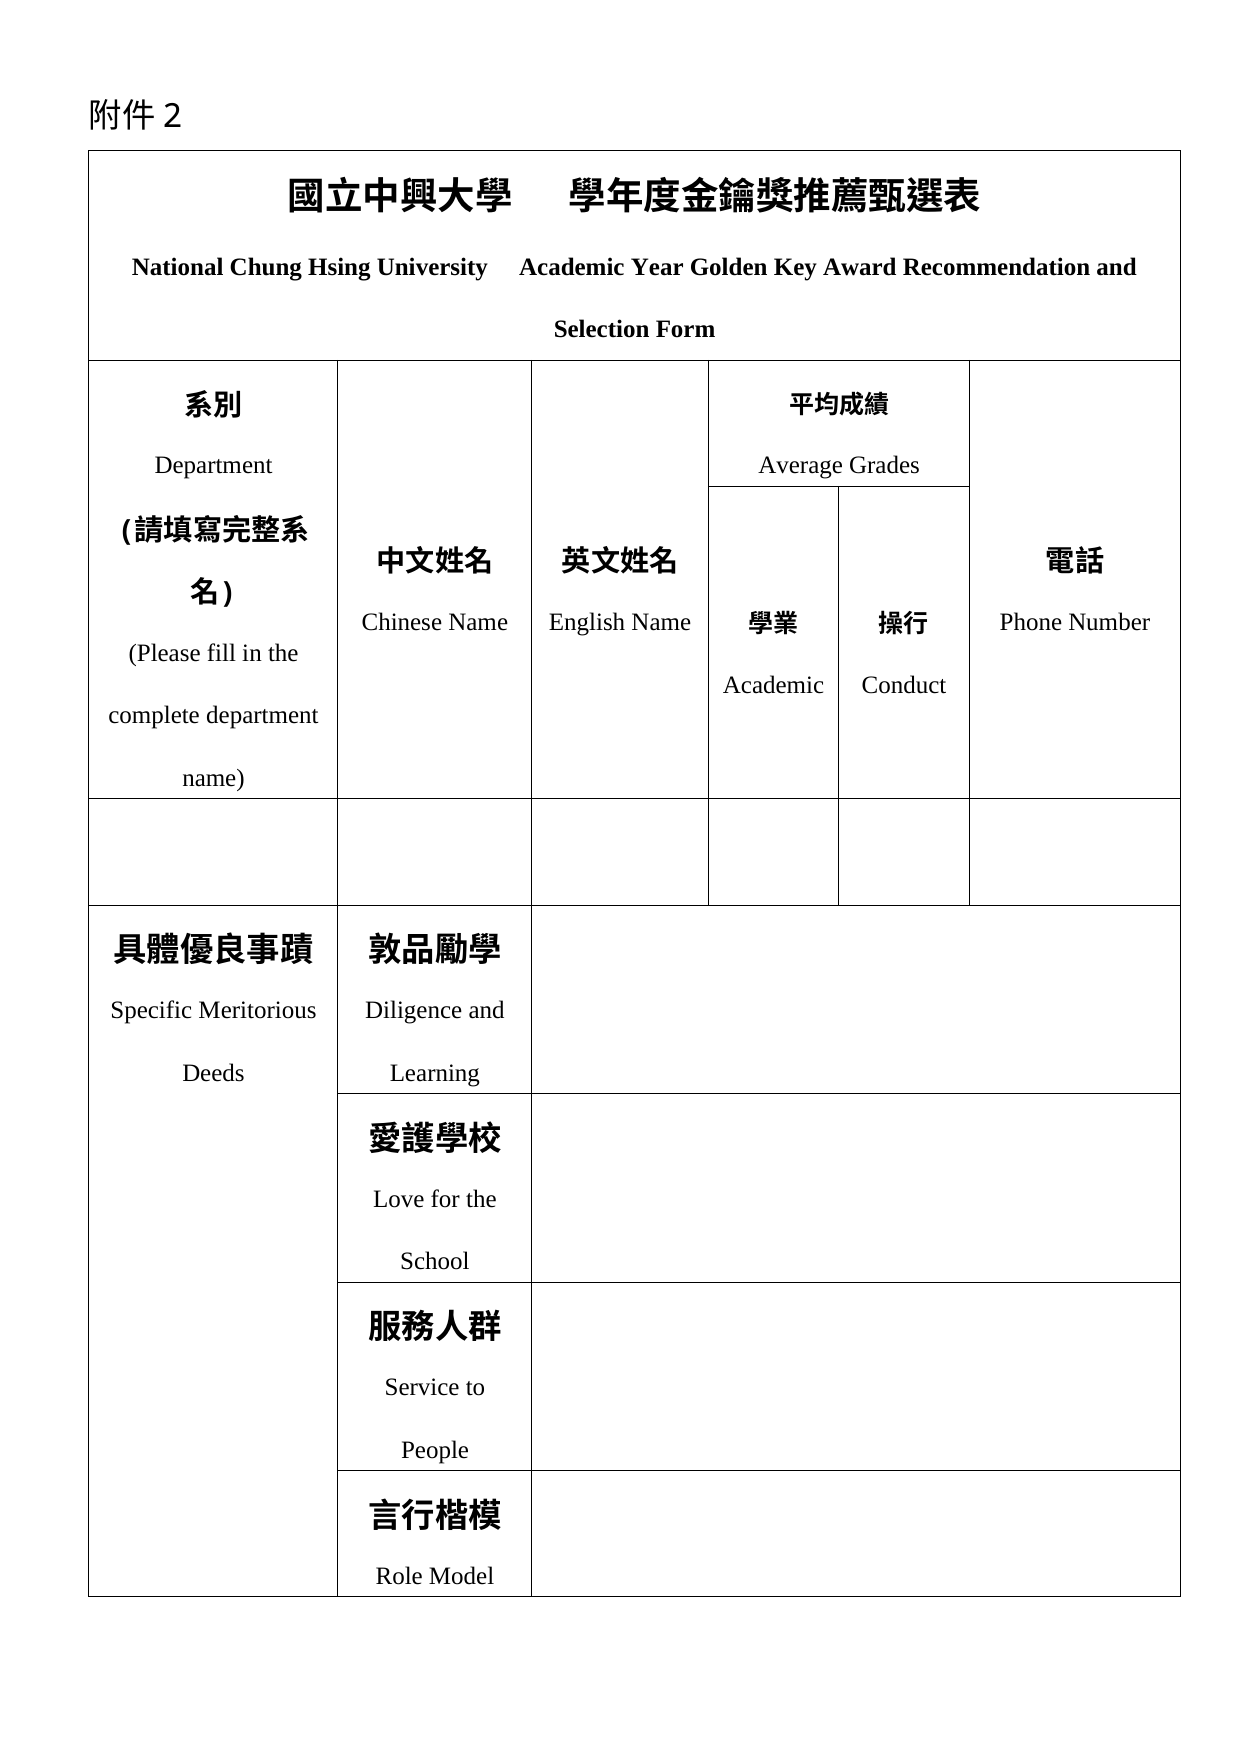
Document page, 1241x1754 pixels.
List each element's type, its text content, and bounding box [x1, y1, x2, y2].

table_cell [338, 799, 531, 904]
table_cell [532, 906, 1180, 1093]
table_cell 系別 Department (請填寫完整系名) (Please fill in the complete department name) [89, 361, 337, 798]
table_cell [532, 1471, 1180, 1596]
table_cell [532, 1283, 1180, 1470]
table_header 國立中興大學 學年度金鑰獎推薦甄選表 National Chung Hsing University Academic Year Golden Key Award Recommendation and Selection Form [89, 151, 1180, 360]
table_cell 學業 Academic [709, 487, 838, 798]
table_cell 愛護學校 Love for the School [338, 1094, 531, 1282]
table_cell [89, 799, 337, 904]
table_cell 服務人群 Service to People [338, 1283, 531, 1470]
table_cell 平均成績 Average Grades [709, 361, 969, 486]
table_cell 具體優良事蹟 Specific Meritorious Deeds [89, 906, 337, 1596]
table_cell [709, 799, 838, 904]
table_cell 電話 Phone Number [970, 361, 1180, 798]
table_cell [532, 799, 708, 904]
table_cell 敦品勵學 Diligence and Learning [338, 906, 531, 1093]
table_cell 中文姓名 Chinese Name [338, 361, 531, 798]
table_cell 英文姓名 English Name [532, 361, 708, 798]
table_cell [970, 799, 1180, 904]
table_cell [532, 1094, 1180, 1282]
table_cell [839, 799, 969, 904]
table_cell 言行楷模 Role Model [338, 1471, 531, 1596]
table_cell 操行 Conduct [839, 487, 969, 798]
